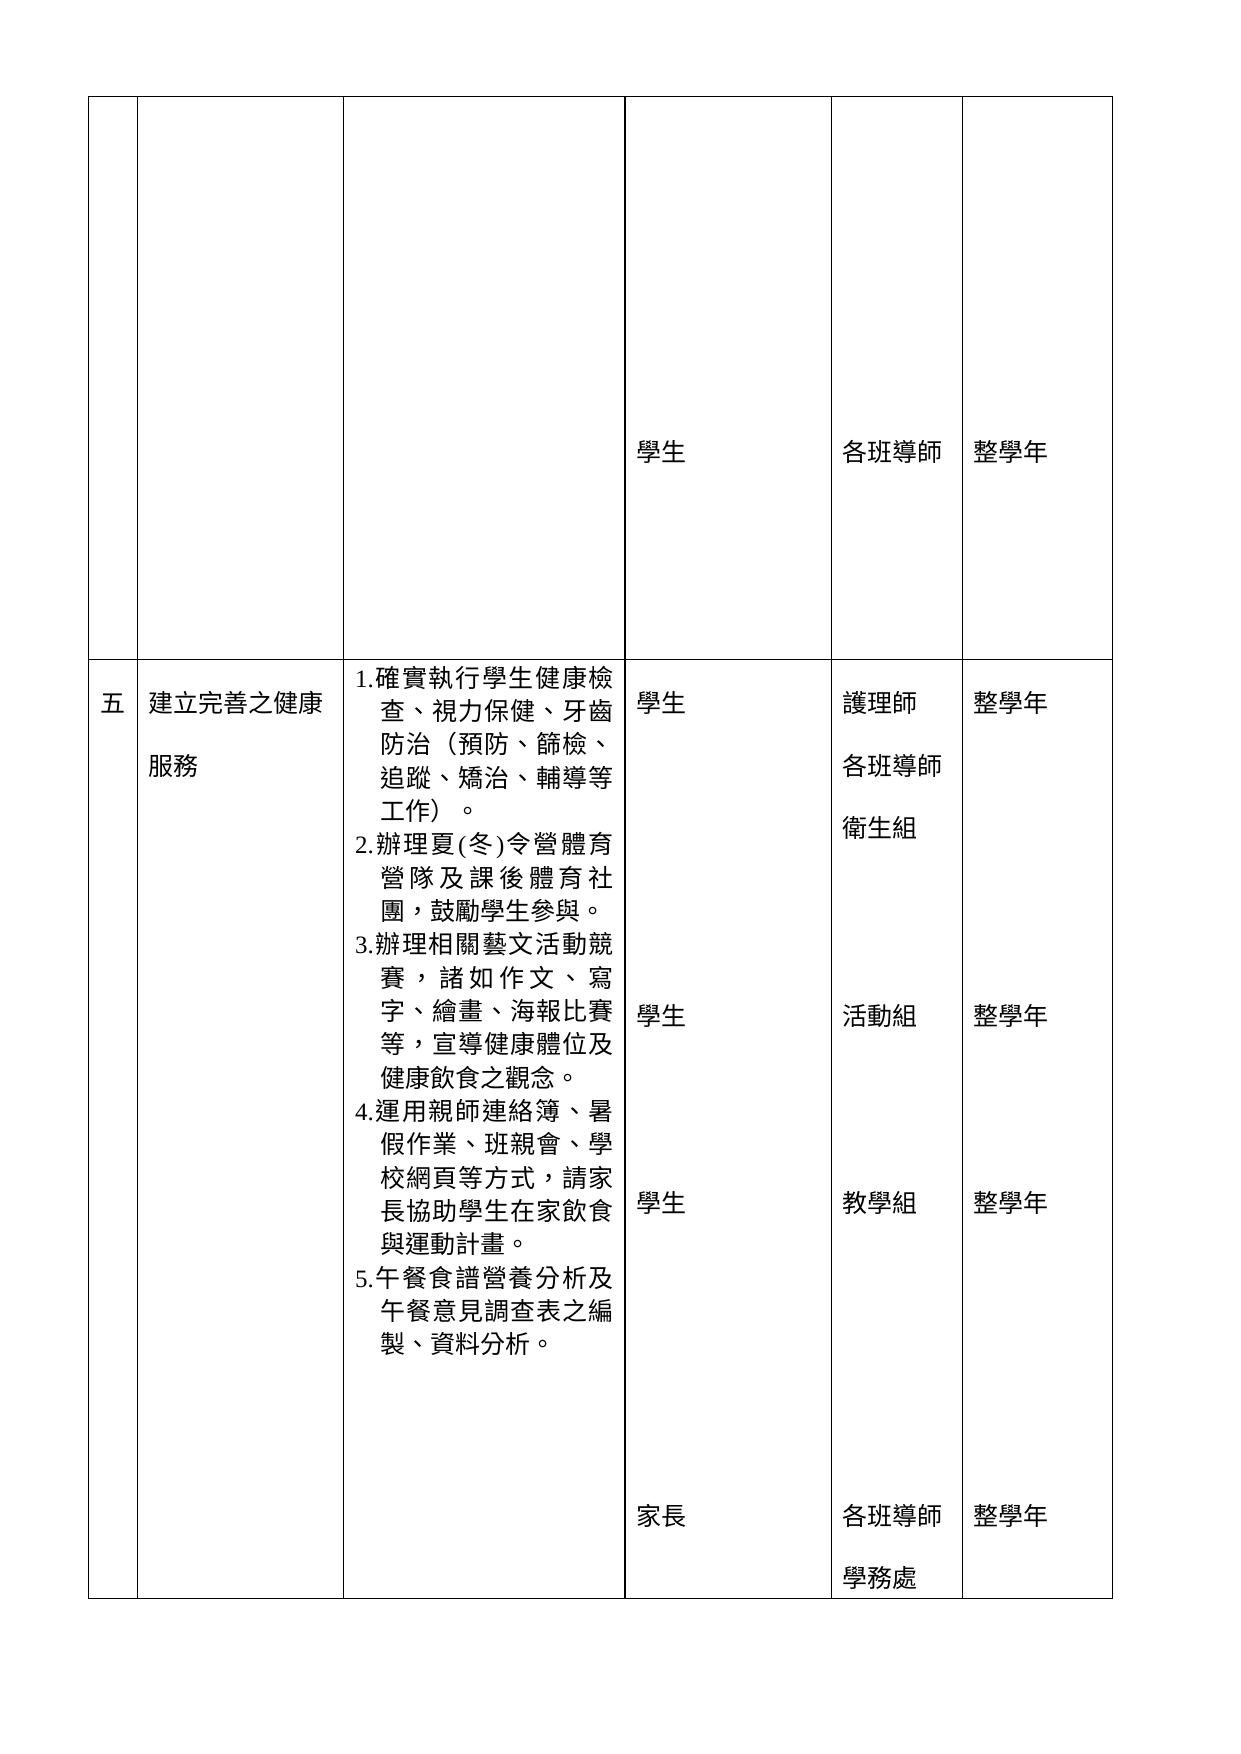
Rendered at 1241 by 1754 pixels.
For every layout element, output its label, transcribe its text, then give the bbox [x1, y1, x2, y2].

table_cell 各班導師 [832, 97, 962, 659]
table_cell 建立完善之健康服務 [138, 660, 343, 1598]
table_cell 1.確實執行學生健康檢查、視力保健、牙齒防治（預防、篩檢、追蹤、矯治、輔導等工作）。 2.辦理夏(冬)令營體育營隊及課後體育社團，鼓勵學生參與。 3.辦理相關藝文活動競賽，諸如作文、寫字、繪畫、海報比賽等，宣導健康體位及健康飲食之觀念。 4.運用親師連絡簿、暑假作業、班親會、學校網頁等方式，請家長協助學生在家飲食與運動計畫。 5.午餐食譜營養分析及午餐意見調查表之編製、資料分析。 [344, 660, 624, 1598]
table_cell [89, 97, 137, 659]
table_cell 學生 [626, 97, 831, 659]
table_cell 學生 學生 學生 家長 [626, 660, 831, 1598]
table_cell [138, 97, 343, 659]
table_cell 整學年 [963, 97, 1112, 659]
table_cell 整學年 整學年 整學年 整學年 [963, 660, 1112, 1598]
table_cell [344, 97, 624, 659]
table_cell 五 [89, 660, 137, 1598]
table_cell 護理師 各班導師 衛生組 活動組 教學組 各班導師 學務處 [832, 660, 962, 1598]
